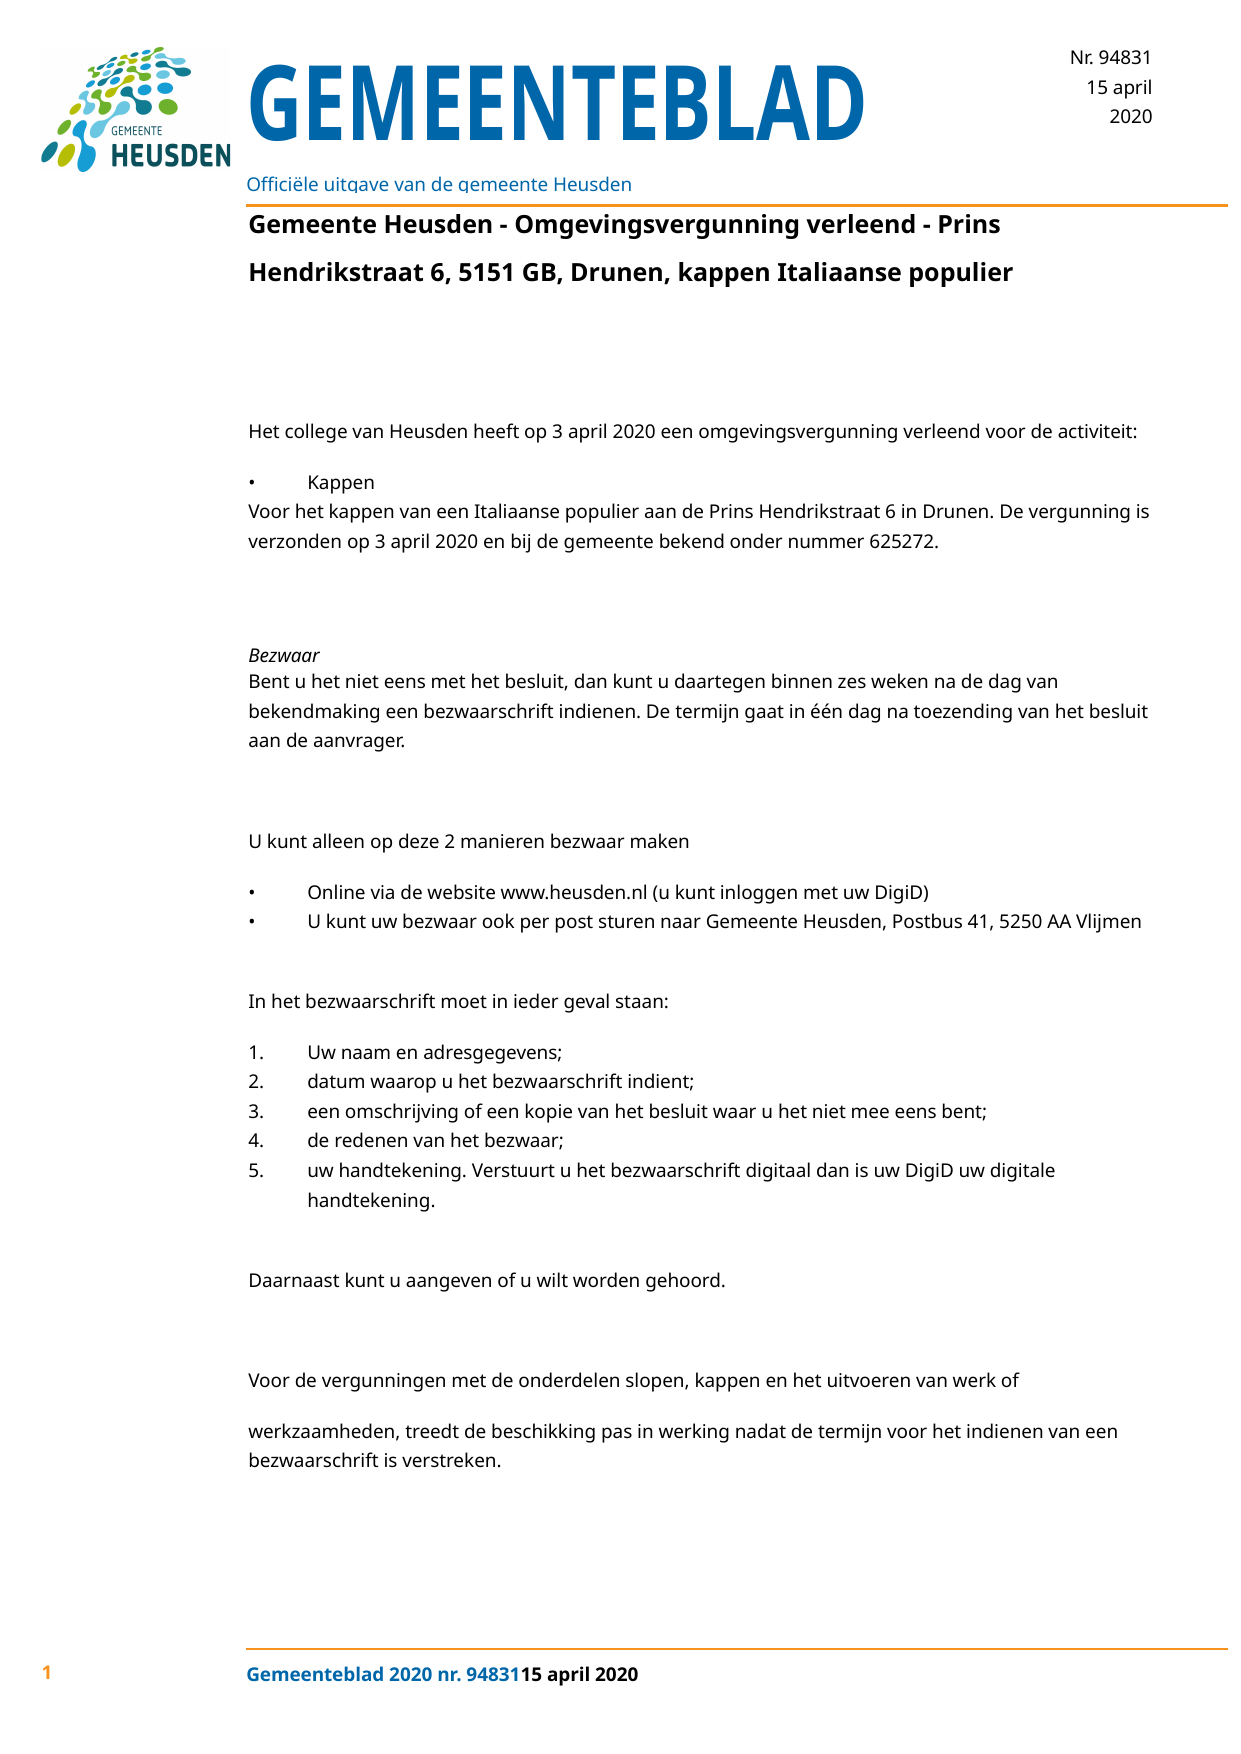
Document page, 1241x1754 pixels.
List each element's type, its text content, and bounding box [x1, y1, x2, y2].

text Bent u het niet eens met het besluit, dan kunt u daartegen binnen zes weken na de dag van bekendmaking een bezwaarschrift indienen. De termijn gaat in één dag na toezending van het besluit aan de aanvrager. [248, 668, 1152, 753]
text Daarnaast kunt u aangeven of u wilt worden gehoord. [248, 1267, 1152, 1292]
text U kunt alleen op deze 2 manieren bezwaar maken [248, 828, 1152, 854]
text Het college van Heusden heeft op 3 april 2020 een omgevingsvergunning verleend voor de activiteit: [248, 419, 1152, 444]
text Bezwaar [248, 643, 1152, 668]
list uw handtekening. Verstuurt u het bezwaarschrift digitaal dan is uw DigiD uw digitale handtekening. [248, 1157, 1152, 1212]
text In het bezwaarschrift moet in ieder geval staan: [248, 988, 1152, 1014]
text Voor de vergunningen met de onderdelen slopen, kappen en het uitvoeren van werk of [248, 1368, 1152, 1393]
list datum waarop u het bezwaarschrift indient; [248, 1068, 1152, 1094]
list Uw naam en adresgegevens; [248, 1039, 1152, 1064]
list een omschrijving of een kopie van het besluit waar u het niet mee eens bent; [248, 1098, 1152, 1124]
picture [41, 47, 231, 172]
text werkzaamheden, treedt de beschikking pas in werking nadat de termijn voor het indienen van een bezwaarschrift is verstreken. [248, 1418, 1152, 1473]
text Gemeente Heusden - Omgevingsvergunning verleend - Prins Hendrikstraat 6, 5151 GB, Drunen, kappen Italiaanse populier [248, 207, 1152, 288]
list Online via de website www.heusden.nl (u kunt inloggen met uw DigiD) [248, 879, 1152, 904]
text Voor het kappen van een Italiaanse populier aan de Prins Hendrikstraat 6 in Drunen. De vergunning is verzonden op 3 april 2020 en bij de gemeente bekend onder nummer 625272. [248, 499, 1152, 554]
list Kappen [248, 469, 1152, 495]
list U kunt uw bezwaar ook per post sturen naar Gemeente Heusden, Postbus 41, 5250 AA Vlijmen [248, 908, 1152, 934]
list de redenen van het bezwaar; [248, 1128, 1152, 1153]
